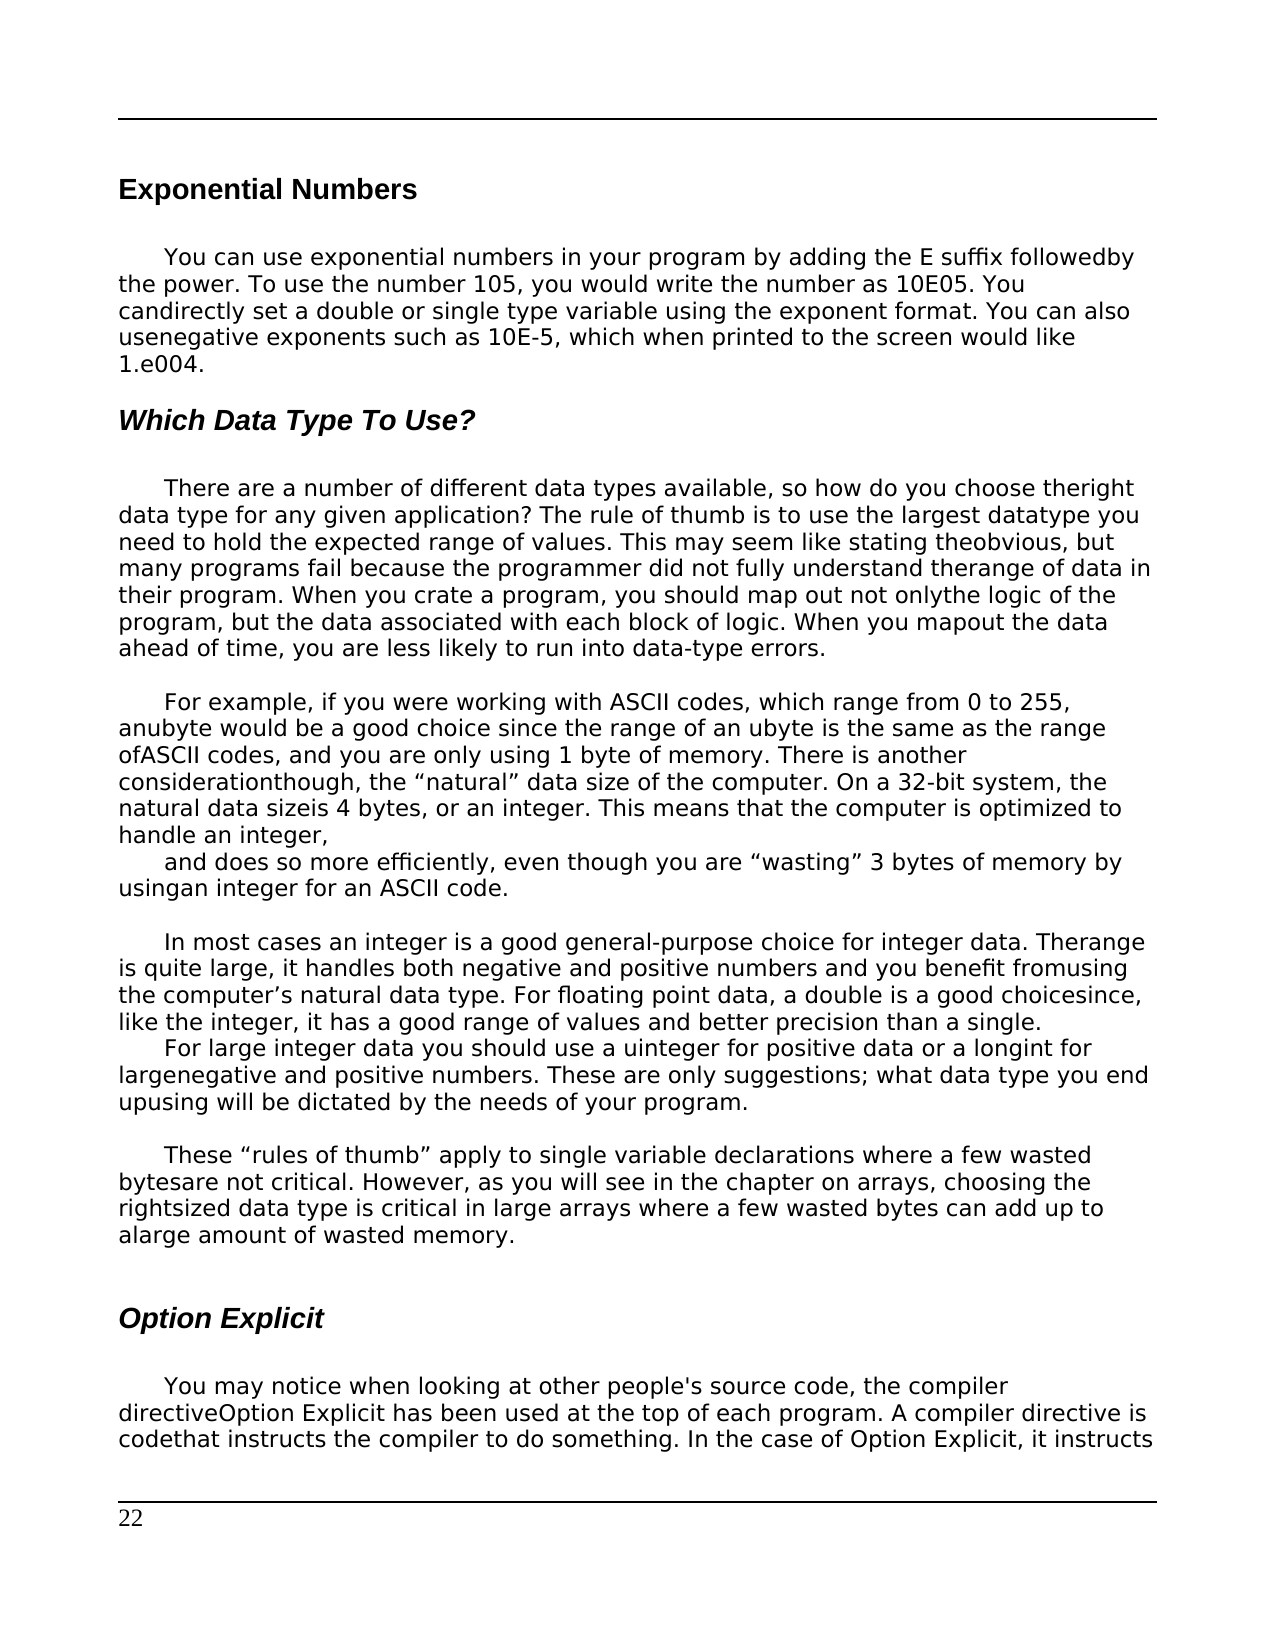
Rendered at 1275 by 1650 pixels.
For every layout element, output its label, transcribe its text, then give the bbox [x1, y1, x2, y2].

text These “rules of thumb” apply to single variable declarations where a few wasted bytesare not critical. However, as you will see in the chapter on arrays, choosing the rightsized data type is critical in large arrays where a few wasted bytes can add up to alarge amount of wasted memory. [118, 1142, 1157, 1249]
subtitle Option Explicit [118, 1301, 1157, 1334]
text There are a number of different data types available, so how do you choose theright data type for any given application? The rule of thumb is to use the largest datatype you need to hold the expected range of values. This may seem like stating theobvious, but many programs fail because the programmer did not fully understand therange of data in their program. When you crate a program, you should map out not onlythe logic of the program, but the data associated with each block of logic. When you mapout the data ahead of time, you are less likely to run into data-type errors. [118, 476, 1157, 662]
text In most cases an integer is a good general-purpose choice for integer data. Therange is quite large, it handles both negative and positive numbers and you benefit fromusing the computer’s natural data type. For floating point data, a double is a good choicesince, like the integer, it has a good range of values and better precision than a single. [118, 929, 1157, 1036]
subtitle Which Data Type To Use? [118, 403, 1157, 436]
text For example, if you were working with ASCII codes, which range from 0 to 255, anubyte would be a good choice since the range of an ubyte is the same as the range ofASCII codes, and you are only using 1 byte of memory. There is another considerationthough, the “natural” data size of the computer. On a 32-bit system, the natural data sizeis 4 bytes, or an integer. This means that the computer is optimized to handle an integer, [118, 689, 1157, 849]
text You can use exponential numbers in your program by adding the E suffix followedby the power. To use the number 105, you would write the number as 10E05. You candirectly set a double or single type variable using the exponent format. You can also usenegative exponents such as 10E-5, which when printed to the screen would like 1.e004. [118, 244, 1157, 378]
text For large integer data you should use a uinteger for positive data or a longint for largenegative and positive numbers. These are only suggestions; what data type you end upusing will be dictated by the needs of your program. [118, 1036, 1157, 1116]
subtitle Exponential Numbers [118, 172, 1157, 205]
text You may notice when looking at other people's source code, the compiler directiveOption Explicit has been used at the top of each program. A compiler directive is codethat instructs the compiler to do something. In the case of Option Explicit, it instructs [118, 1373, 1157, 1453]
text and does so more efficiently, even though you are “wasting” 3 bytes of memory by usingan integer for an ASCII code. [118, 849, 1157, 902]
